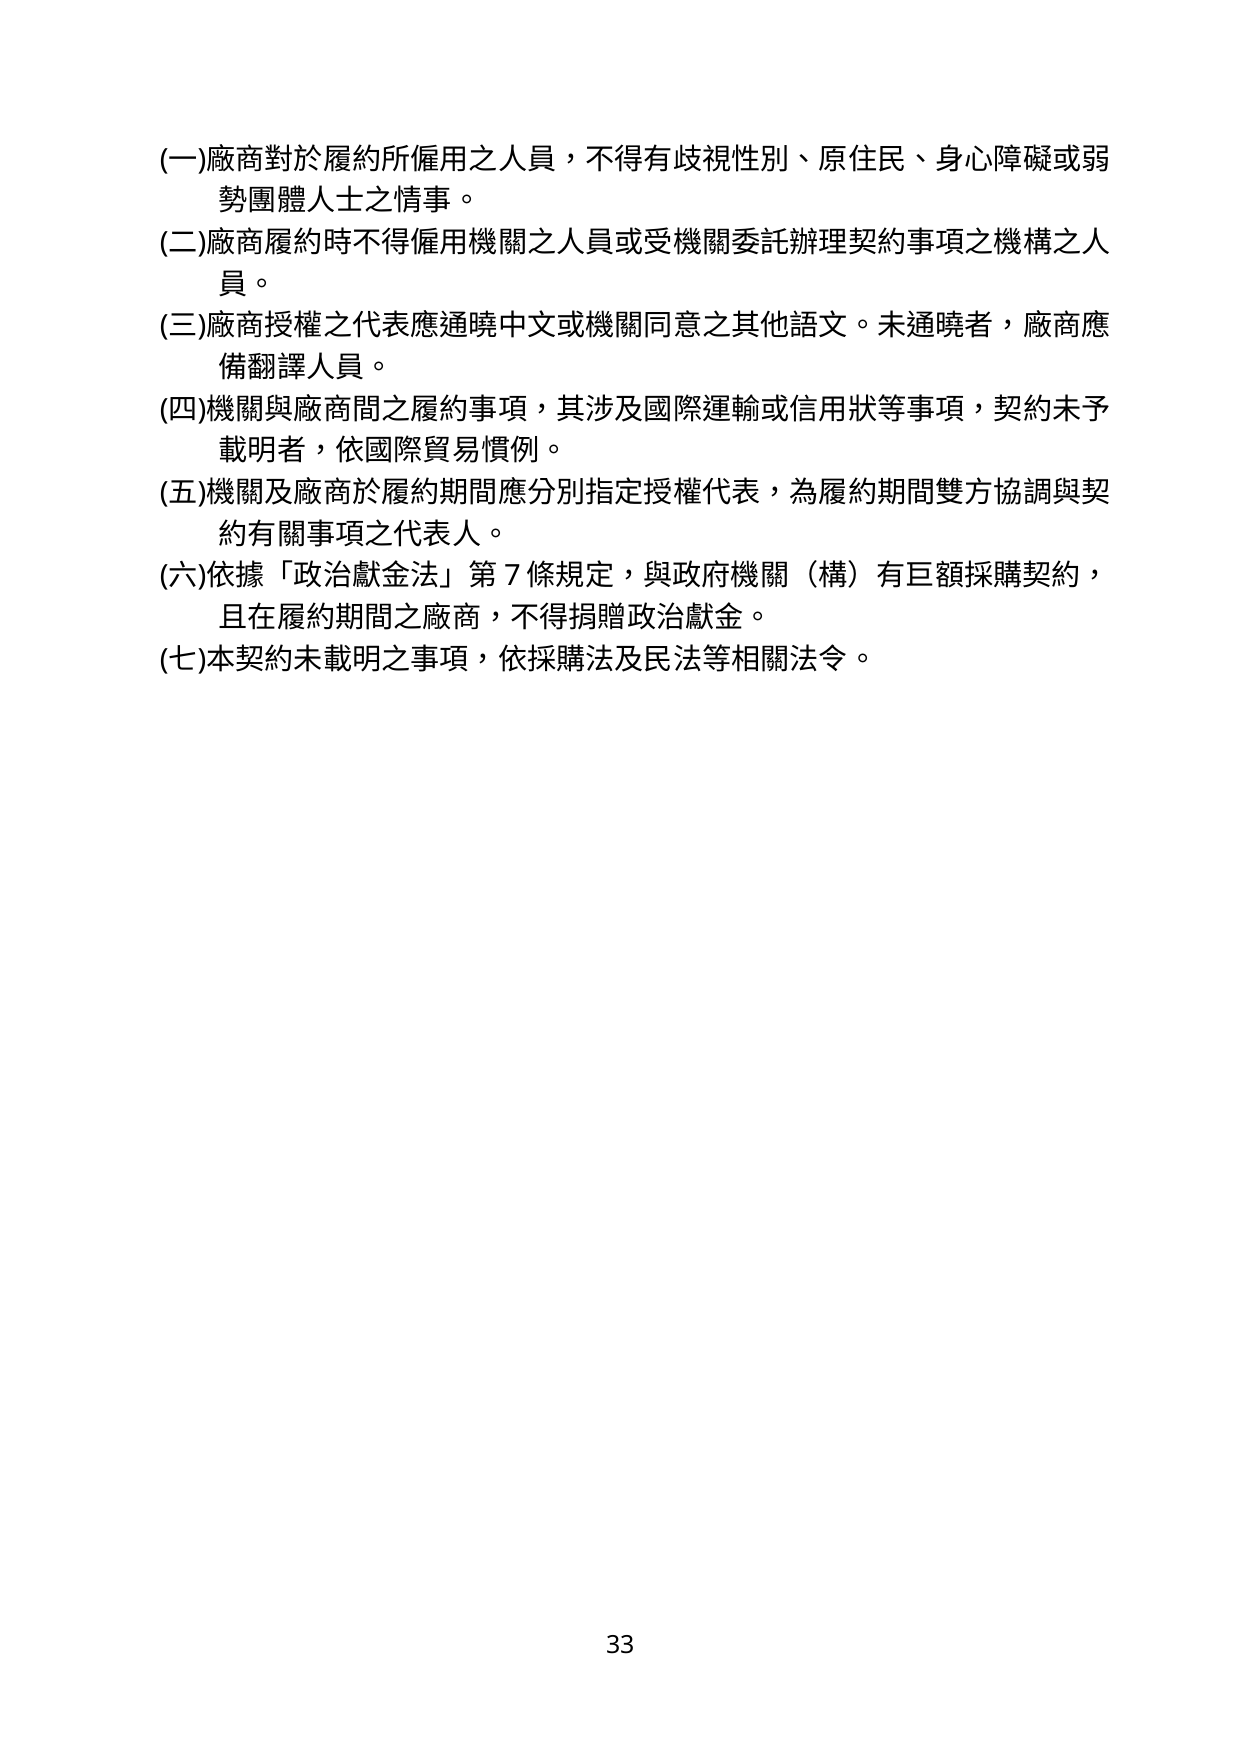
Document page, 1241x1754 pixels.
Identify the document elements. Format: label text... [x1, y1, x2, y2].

text (六)依據「政治獻金法」第7條規定，與政府機關（構）有巨額採購契約，且在履約期間之廠商，不得捐贈政治獻金。 [159, 552, 1110, 636]
text (七)本契約未載明之事項，依採購法及民法等相關法令。 [159, 636, 1110, 677]
text (二)廠商履約時不得僱用機關之人員或受機關委託辦理契約事項之機構之人員。 [159, 219, 1110, 302]
text (一)廠商對於履約所僱用之人員，不得有歧視性別、原住民、身心障礙或弱勢團體人士之情事。 [159, 136, 1110, 219]
text (三)廠商授權之代表應通曉中文或機關同意之其他語文。未通曉者，廠商應備翻譯人員。 [159, 302, 1110, 386]
text (四)機關與廠商間之履約事項，其涉及國際運輸或信用狀等事項，契約未予載明者，依國際貿易慣例。 [159, 386, 1110, 469]
text (五)機關及廠商於履約期間應分別指定授權代表，為履約期間雙方協調與契約有關事項之代表人。 [159, 469, 1110, 552]
